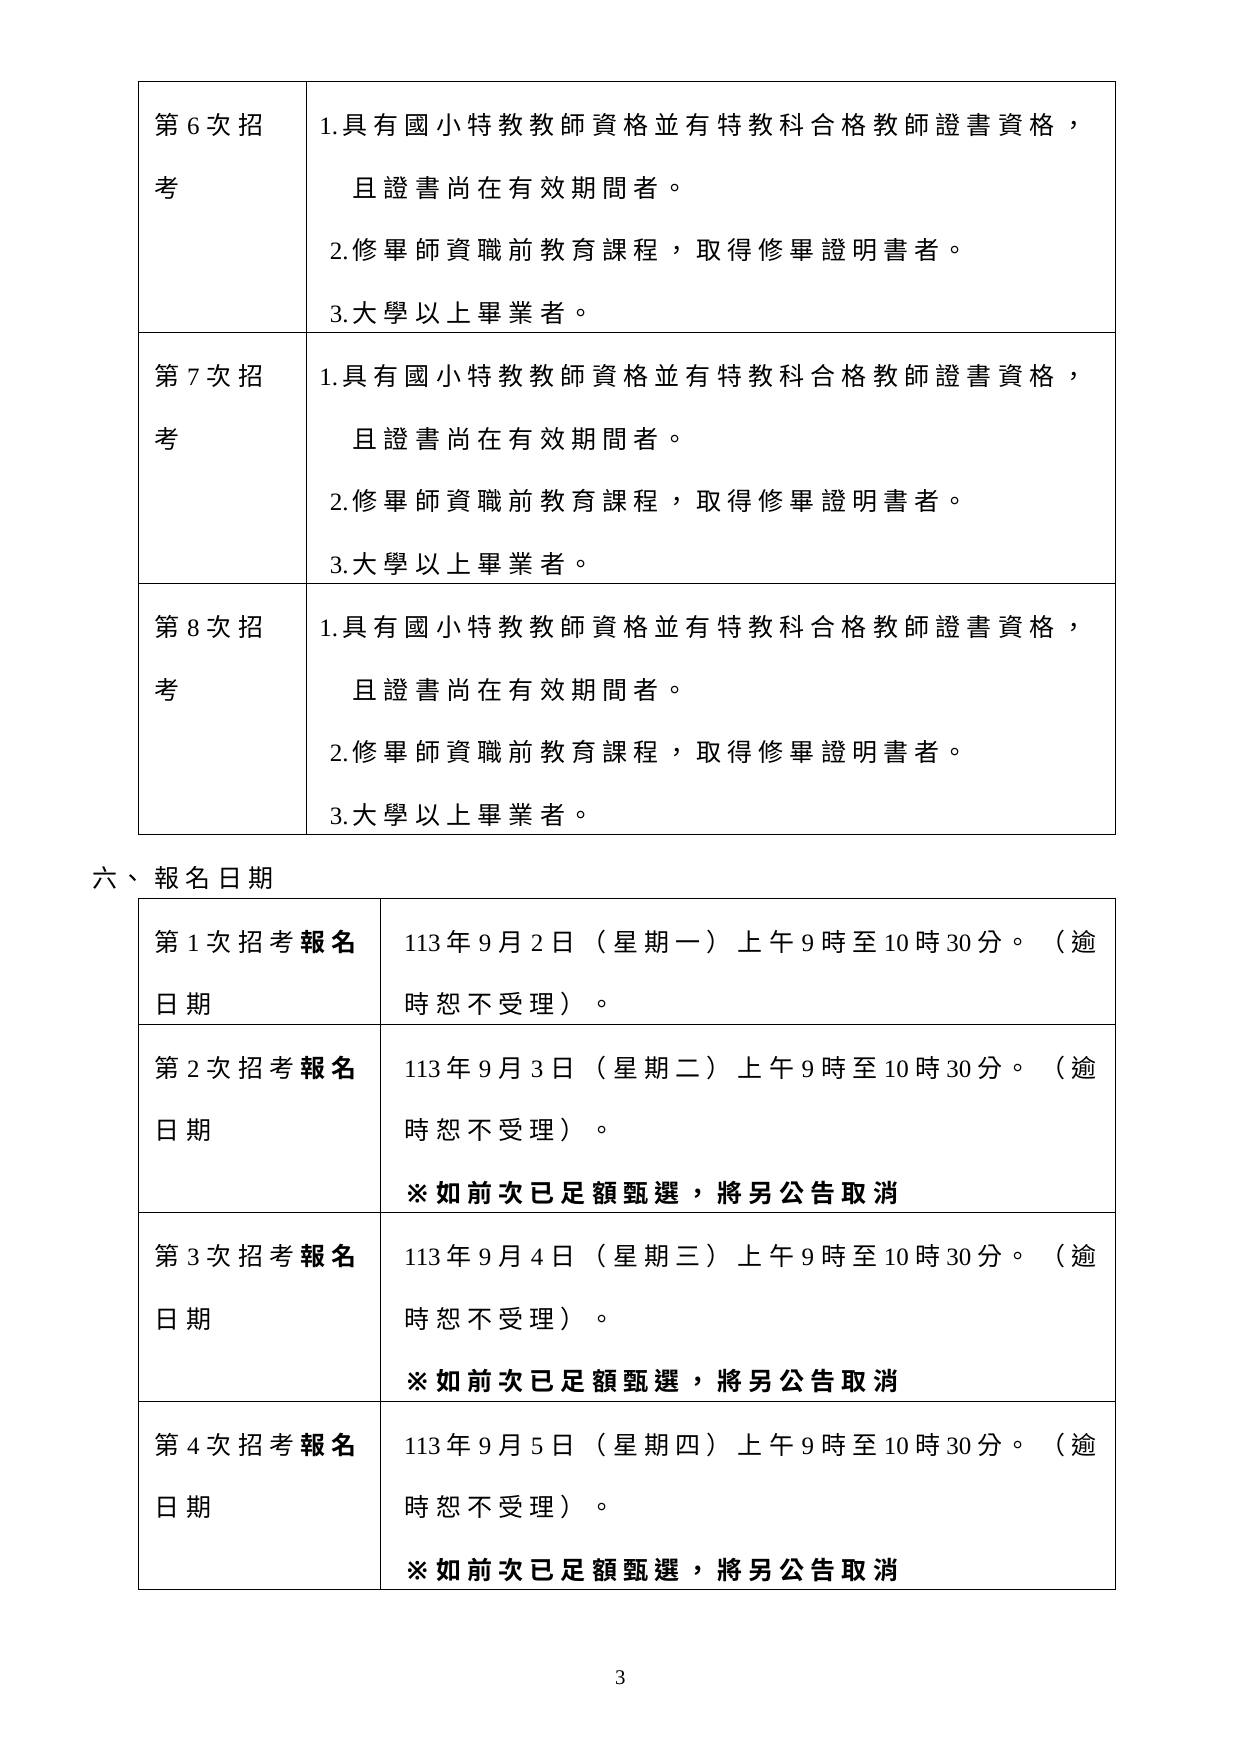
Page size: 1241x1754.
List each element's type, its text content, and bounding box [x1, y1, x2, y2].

table_cell 1.具有國小特教教師資格並有特教科合格教師證書資格，且證書尚在有效期間者。 2.修畢師資職前教育課程，取得修畢證明書者。 3.大學以上畢業者。 [307, 333, 1115, 583]
table_cell 113年9月3日（星期二）上午9時至10時30分。（逾時恕不受理）。 ※如前次已足額甄選，將另公告取消 [381, 1025, 1115, 1212]
text 六、報名日期 [89, 835, 1151, 898]
table_cell 1.具有國小特教教師資格並有特教科合格教師證書資格，且證書尚在有效期間者。 2.修畢師資職前教育課程，取得修畢證明書者。 3.大學以上畢業者。 [307, 584, 1115, 834]
table_header 113年9月2日（星期一）上午9時至10時30分。（逾時恕不受理）。 [381, 899, 1115, 1024]
table_cell 第2次招考報名日期 [139, 1025, 380, 1212]
table_cell 第4次招考報名日期 [139, 1402, 380, 1589]
table_header 第1次招考報名日期 [139, 899, 380, 1024]
table_cell 113年9月5日（星期四）上午9時至10時30分。（逾時恕不受理）。 ※如前次已足額甄選，將另公告取消 [381, 1402, 1115, 1589]
table_cell 第8次招考 [139, 584, 306, 834]
table_cell 1.具有國小特教教師資格並有特教科合格教師證書資格，且證書尚在有效期間者。 2.修畢師資職前教育課程，取得修畢證明書者。 3.大學以上畢業者。 [307, 82, 1115, 332]
table_cell 第3次招考報名日期 [139, 1213, 380, 1401]
table_cell 第6次招考 [139, 82, 306, 332]
table_cell 第7次招考 [139, 333, 306, 583]
table_cell 113年9月4日（星期三）上午9時至10時30分。（逾時恕不受理）。 ※如前次已足額甄選，將另公告取消 [381, 1213, 1115, 1401]
